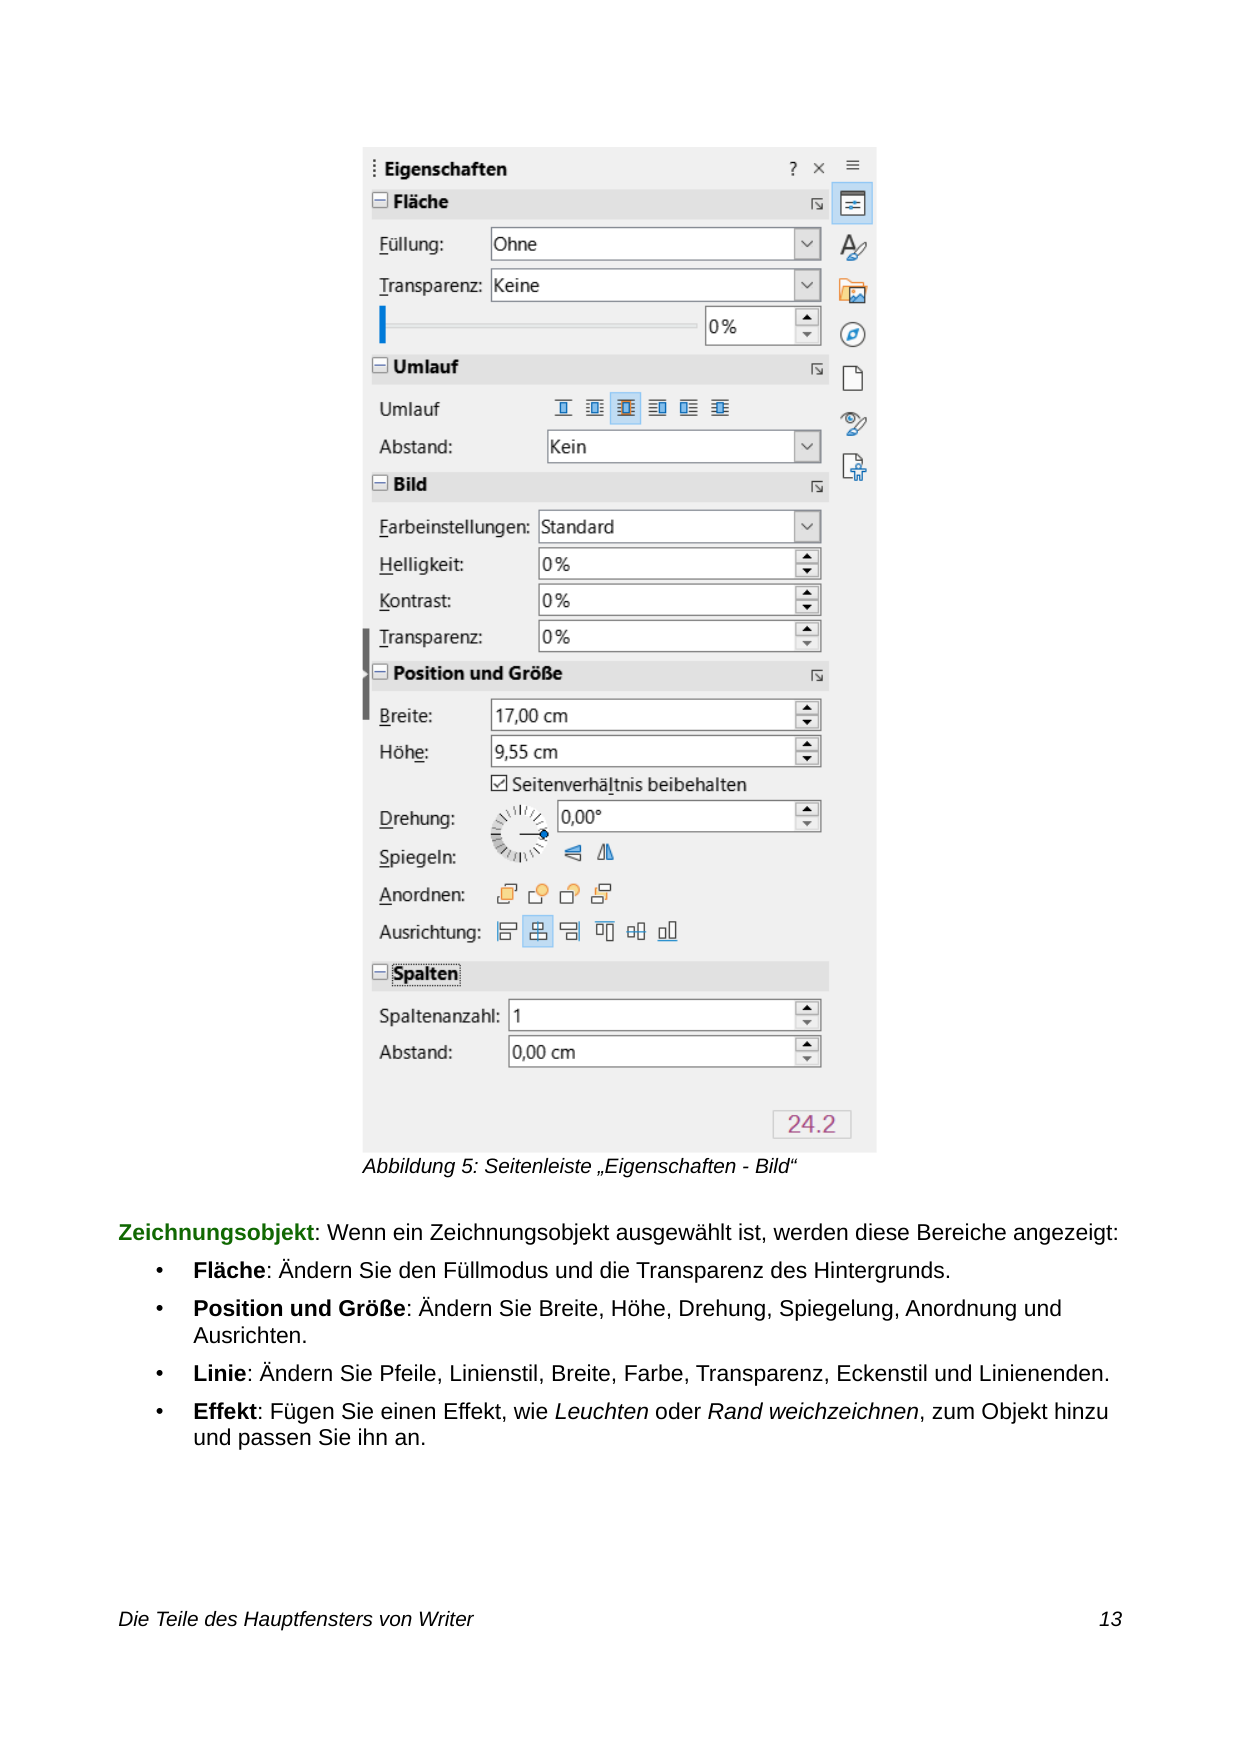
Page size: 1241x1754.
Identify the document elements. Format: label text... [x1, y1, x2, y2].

list Linie: Ändern Sie Pfeile, Linienstil, Breite, Farbe, Transparenz, Eckenstil und Linienenden. [156, 1360, 1122, 1386]
text Zeichnungsobjekt: Wenn ein Zeichnungsobjekt ausgewählt ist, werden diese Bereiche angezeigt: [118, 1219, 1122, 1245]
list Effekt: Fügen Sie einen Effekt, wie Leuchten oder Rand weichzeichnen, zum Objekt hinzu und passen Sie ihn an. [156, 1398, 1122, 1451]
list Fläche: Ändern Sie den Füllmodus und die Transparenz des Hintergrunds. [156, 1257, 1122, 1283]
text Abbildung 5: Seitenleiste „Eigenschaften - Bild“ [363, 1154, 878, 1178]
list Position und Größe: Ändern Sie Breite, Höhe, Drehung, Spiegelung, Anordnung und Ausrichten. [156, 1295, 1122, 1348]
picture [362, 147, 878, 1154]
